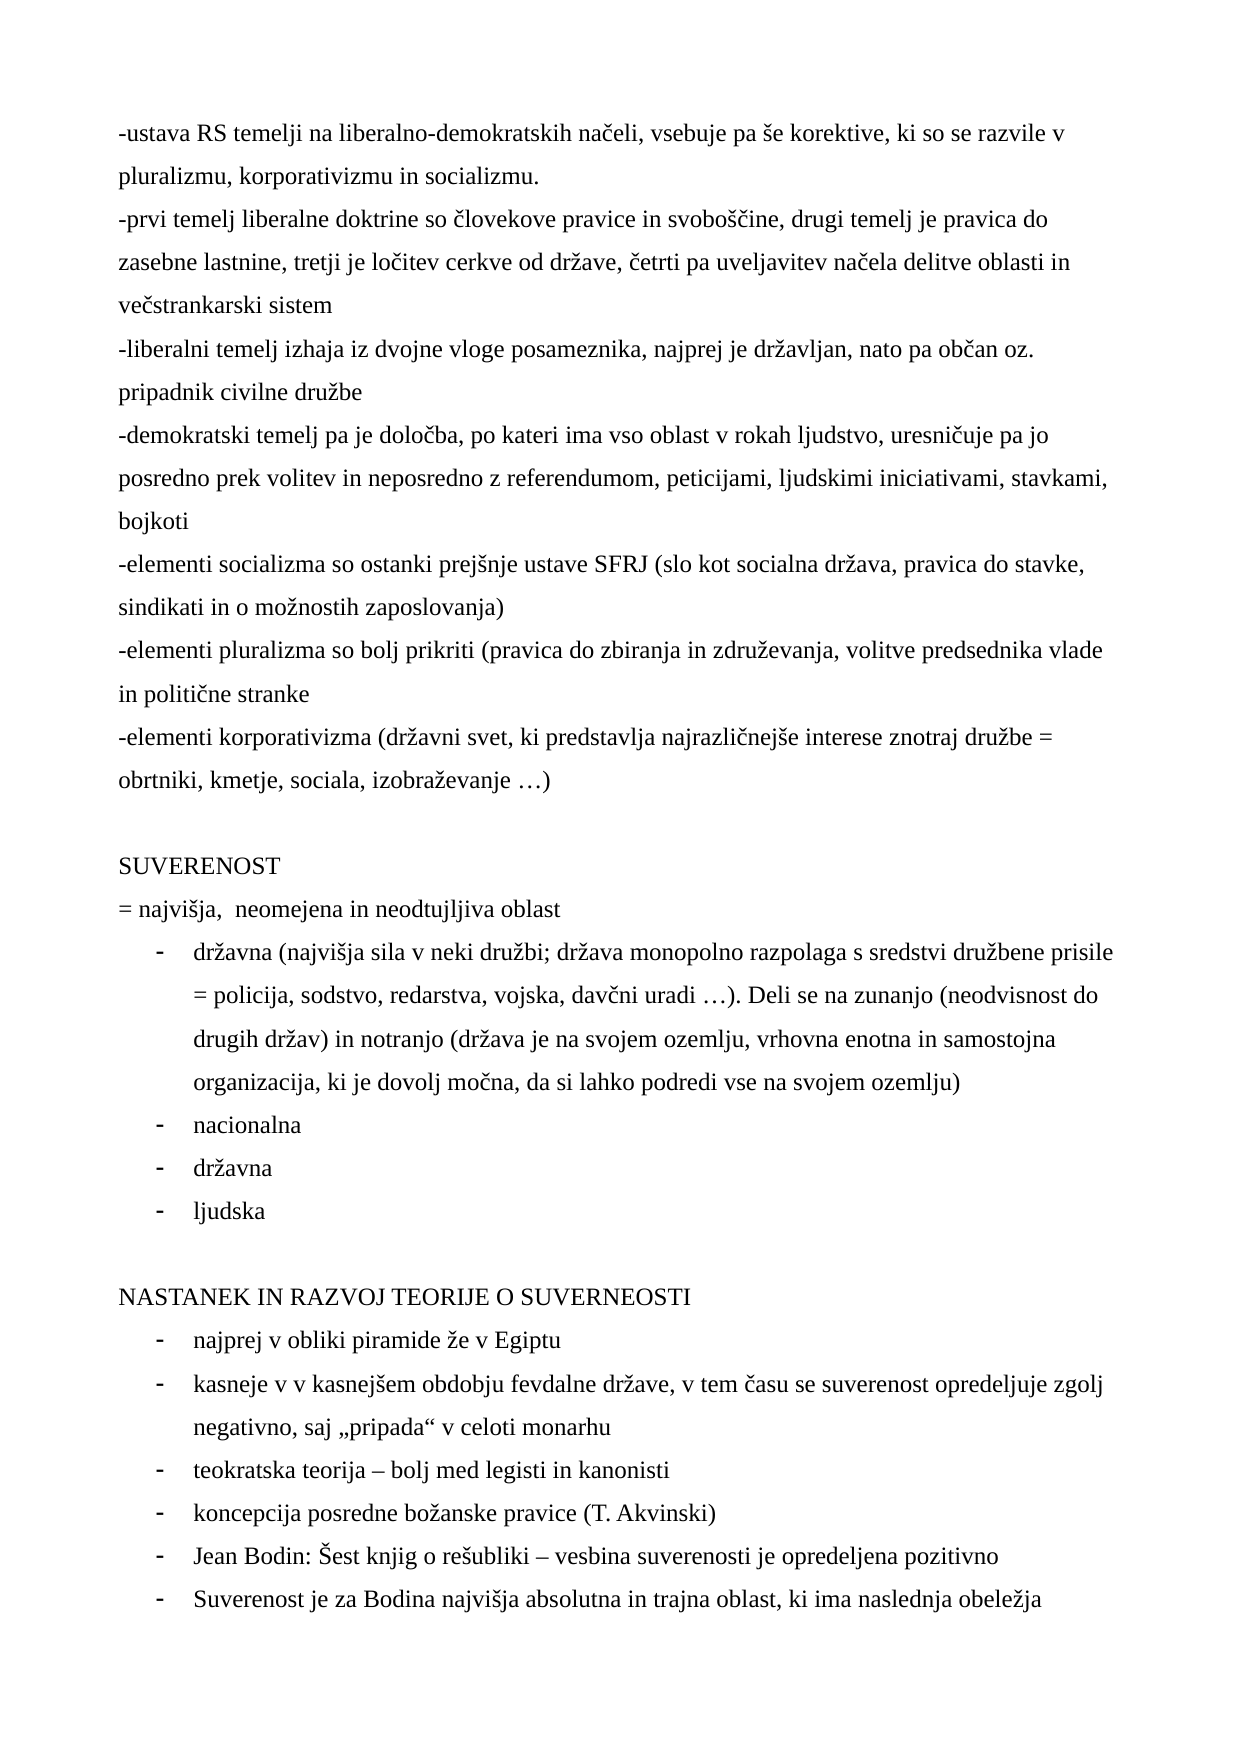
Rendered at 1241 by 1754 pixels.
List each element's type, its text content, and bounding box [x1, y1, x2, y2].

text NASTANEK IN RAZVOJ TEORIJE O SUVERNEOSTI [118, 1282, 1122, 1311]
list ljudska [156, 1196, 1122, 1268]
text -elementi korporativizma (državni svet, ki predstavlja najrazličnejše interese znotraj družbe = obrtniki, kmetje, sociala, izobraževanje …) [118, 722, 1122, 794]
list najprej v obliki piramide že v Egiptu [156, 1326, 1122, 1354]
text -elementi socializma so ostanki prejšnje ustave SFRJ (slo kot socialna država, pravica do stavke, sindikati in o možnostih zaposlovanja) [118, 549, 1122, 621]
list nacionalna [156, 1110, 1122, 1139]
text -demokratski temelj pa je določba, po kateri ima vso oblast v rokah ljudstvo, uresničuje pa jo posredno prek volitev in neposredno z referendumom, peticijami, ljudskimi iniciativami, stavkami, bojkoti [118, 420, 1122, 535]
list teokratska teorija – bolj med legisti in kanonisti [156, 1455, 1122, 1484]
text -ustava RS temelji na liberalno-demokratskih načeli, vsebuje pa še korektive, ki so se razvile v pluralizmu, korporativizmu in socializmu. [118, 118, 1122, 190]
text -elementi pluralizma so bolj prikriti (pravica do zbiranja in združevanja, volitve predsednika vlade in politične stranke [118, 636, 1122, 707]
list koncepcija posredne božanske pravice (T. Akvinski) [156, 1498, 1122, 1527]
text -prvi temelj liberalne doktrine so človekove pravice in svoboščine, drugi temelj je pravica do zasebne lastnine, tretji je ločitev cerkve od države, četrti pa uveljavitev načela delitve oblasti in večstrankarski sistem [118, 204, 1122, 319]
list državna (najvišja sila v neki družbi; država monopolno razpolaga s sredstvi družbene prisile = policija, sodstvo, redarstva, vojska, davčni uradi …). Deli se na zunanjo (neodvisnost do drugih držav) in notranjo (država je na svojem ozemlju, vrhovna enotna in samostojna organizacija, ki je dovolj močna, da si lahko podredi vse na svojem ozemlju) [156, 937, 1122, 1096]
list Jean Bodin: Šest knjig o rešubliki – vesbina suverenosti je opredeljena pozitivno [156, 1541, 1122, 1570]
text -liberalni temelj izhaja iz dvojne vloge posameznika, najprej je državljan, nato pa občan oz. pripadnik civilne družbe [118, 334, 1122, 406]
list Suverenost je za Bodina najvišja absolutna in trajna oblast, ki ima naslednja obeležja [156, 1584, 1122, 1613]
list kasneje v v kasnejšem obdobju fevdalne države, v tem času se suverenost opredeljuje zgolj negativno, saj „pripada“ v celoti monarhu [156, 1369, 1122, 1441]
text SUVERENOST [118, 851, 1122, 880]
text = najvišja, neomejena in neodtujljiva oblast [118, 894, 1122, 923]
list državna [156, 1153, 1122, 1182]
